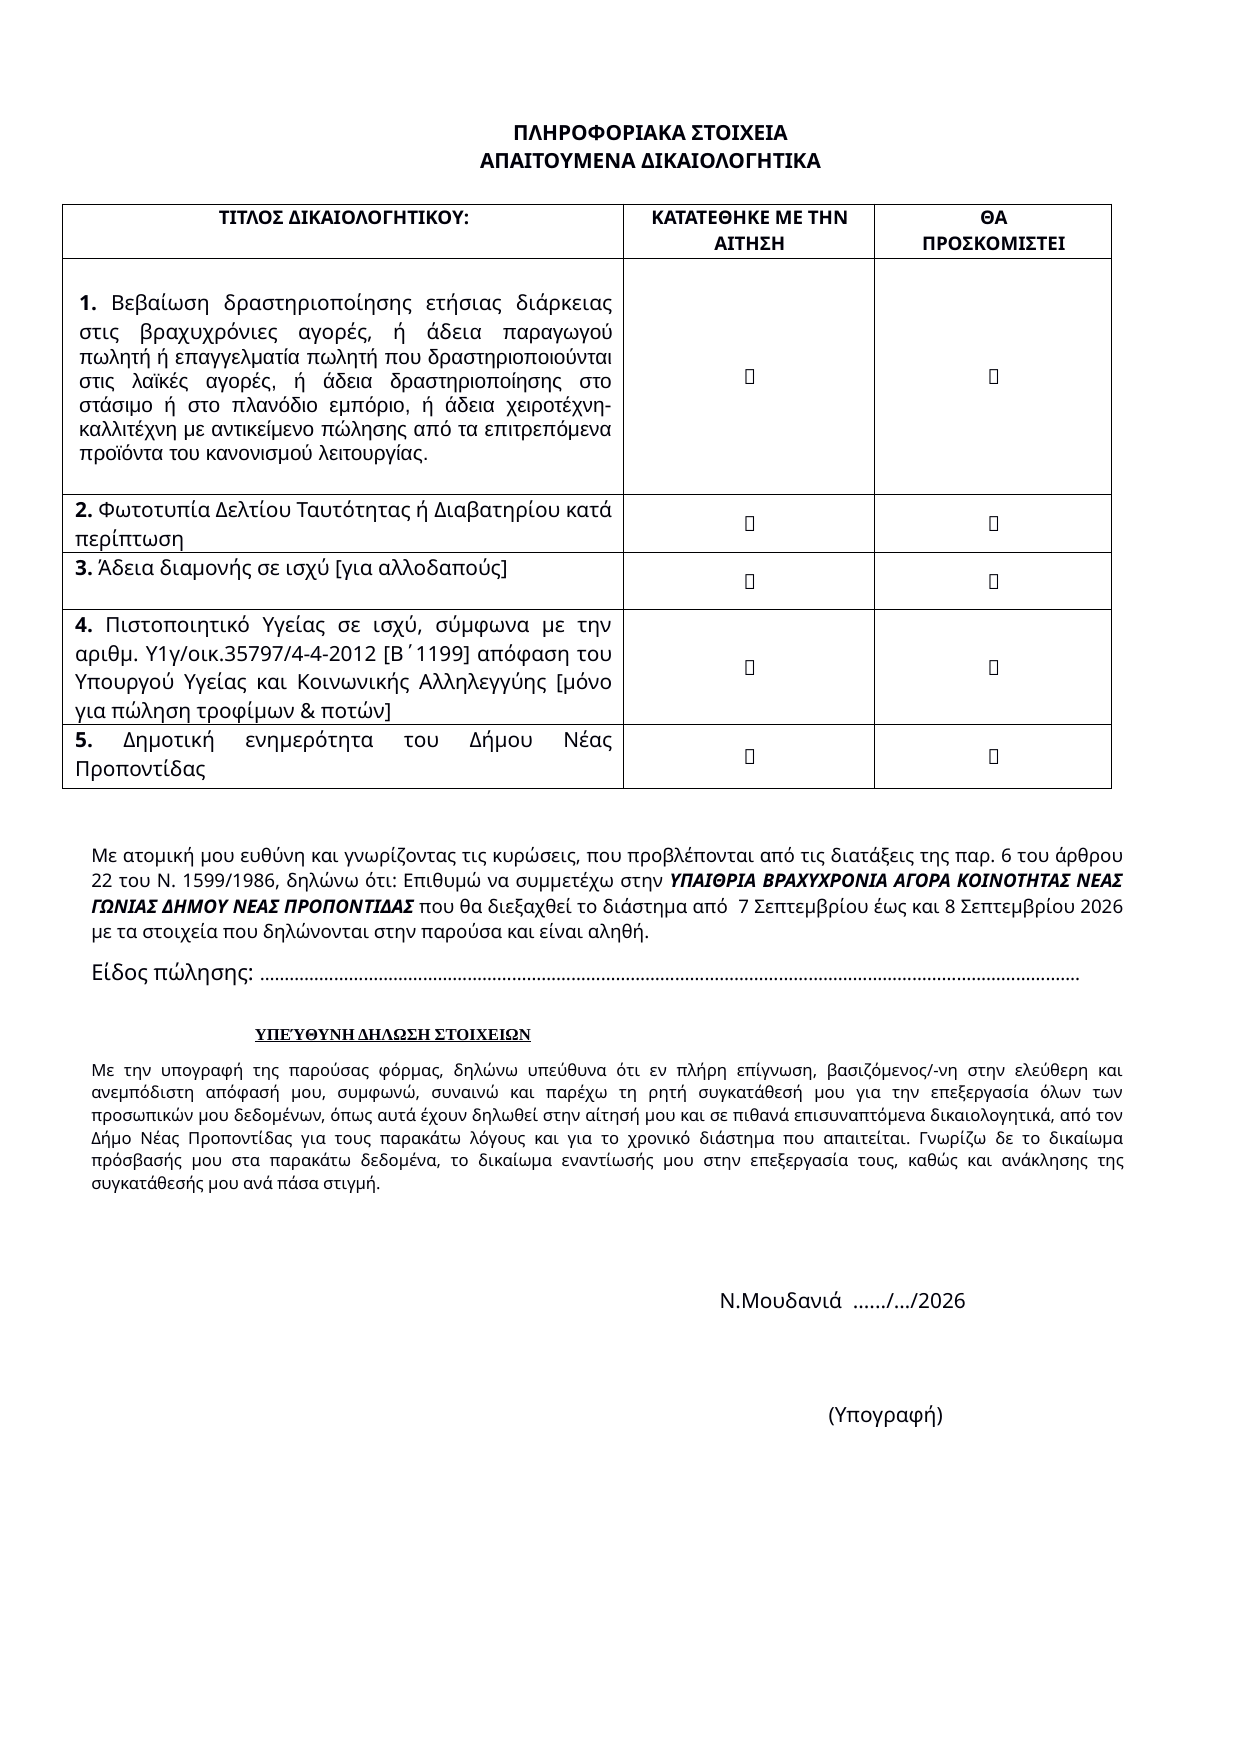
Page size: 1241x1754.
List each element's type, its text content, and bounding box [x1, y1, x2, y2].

text (Υπογραφή) [704, 1400, 1121, 1428]
table_header ΤΙΤΛΟΣ ΔΙΚΑΙΟΛΟΓΗΤΙΚΟΥ: [63, 205, 623, 258]
text Με ατομική μου ευθύνη και γνωρίζοντας τις κυρώσεις, που προβλέπονται από τις διατάξεις της παρ. 6 του άρθρου 22 του Ν. 1599/1986, δηλώνω ότι: Επιθυμώ να συμμετέχω στην ΥΠΑΙΘΡΙΑ ΒΡΑΧΥΧΡΟΝΙΑ ΑΓΟΡΑ ΚΟΙΝΟΤΗΤΑΣ ΝΕΑΣ ΓΩΝΙΑΣ ΔΗΜΟΥ ΝΕΑΣ ΠΡΟΠΟΝΤΙΔΑΣ που θα διεξαχθεί το διάστημα από 7 Σεπτεμβρίου έως και 8 Σεπτεμβρίου 2026 με τα στοιχεία που δηλώνονται στην παρούσα και είναι αληθή. [91, 842, 1125, 944]
text ΑΠΑΙΤΟΥΜΕΝΑ ΔΙΚΑΙΟΛΟΓΗΤΙΚΑ [179, 147, 1121, 175]
table_cell  [624, 610, 874, 724]
table_cell 1. Βεβαίωση δραστηριοποίησης ετήσιας διάρκειας στις βραχυχρόνιες αγορές, ή άδεια παραγωγού πωλητή ή επαγγελματία πωλητή που δραστηριοποιούνται στις λαϊκές αγορές, ή άδεια δραστηριοποίησης στο στάσιμο ή στο πλανόδιο εμπόριο, ή άδεια χειροτέχνη-καλλιτέχνη με αντικείμενο πώλησης από τα επιτρεπόμενα προϊόντα του κανονισμού λειτουργίας. [63, 259, 623, 494]
table_cell  [875, 553, 1111, 609]
table_cell  [624, 725, 874, 787]
table_cell 5. Δημοτική ενημερότητα του Δήμου Νέας Προποντίδας [63, 725, 623, 787]
table_header ΚΑΤΑΤΕΘΗΚΕ ΜΕ ΤΗΝ ΑΙΤΗΣΗ [624, 205, 874, 258]
text Είδος πώλησης: …………………………………………………………………………………………………………………………………………………. [91, 957, 1125, 986]
table_cell  [624, 553, 874, 609]
table_cell  [875, 495, 1111, 552]
table_cell 4. Πιστοποιητικό Υγείας σε ισχύ, σύμφωνα με την αριθμ. Υ1γ/οικ.35797/4-4-2012 [Β΄1199] απόφαση του Υπουργού Υγείας και Κοινωνικής Αλληλεγγύης [μόνο για πώληση τροφίμων & ποτών] [63, 610, 623, 724]
table_header ΘΑ ΠΡΟΣΚΟΜΙΣΤΕΙ [875, 205, 1111, 258]
table_cell  [875, 725, 1111, 787]
table_cell  [624, 495, 874, 552]
text Με την υπογραφή της παρούσας φόρμας, δηλώνω υπεύθυνα ότι εν πλήρη επίγνωση, βασιζόμενος/-νη στην ελεύθερη και ανεμπόδιστη απόφασή μου, συμφωνώ, συναινώ και παρέχω τη ρητή συγκατάθεσή μου για την επεξεργασία όλων των προσωπικών μου δεδομένων, όπως αυτά έχουν δηλωθεί στην αίτησή μου και σε πιθανά επισυναπτόμενα δικαιολογητικά, από τον Δήμο Νέας Προποντίδας για τους παρακάτω λόγους και για το χρονικό διάστημα που απαιτείται. Γνωρίζω δε το δικαίωμα πρόσβασής μου στα παρακάτω δεδομένα, το δικαίωμα εναντίωσής μου στην επεξεργασία τους, καθώς και ανάκλησης της συγκατάθεσής μου ανά πάσα στιγμή. [91, 1058, 1125, 1194]
table_cell  [624, 259, 874, 494]
text ΥΠΕΎΘΥΝΗ ΔΗΛΩΣΗ ΣΤΟΙΧΕΙΩΝ [254, 1024, 1121, 1043]
table_cell 2. Φωτοτυπία Δελτίου Ταυτότητας ή Διαβατηρίου κατά περίπτωση [63, 495, 623, 552]
table_cell  [875, 610, 1111, 724]
table_cell 3. Άδεια διαμονής σε ισχύ [για αλλοδαπούς] [63, 553, 623, 609]
text ΠΛΗΡΟΦΟΡΙΑΚΑ ΣΤΟΙΧΕΙΑ [179, 118, 1121, 147]
text Ν.Μουδανιά ....../…/2026 [179, 1286, 1121, 1315]
table_cell  [875, 259, 1111, 494]
